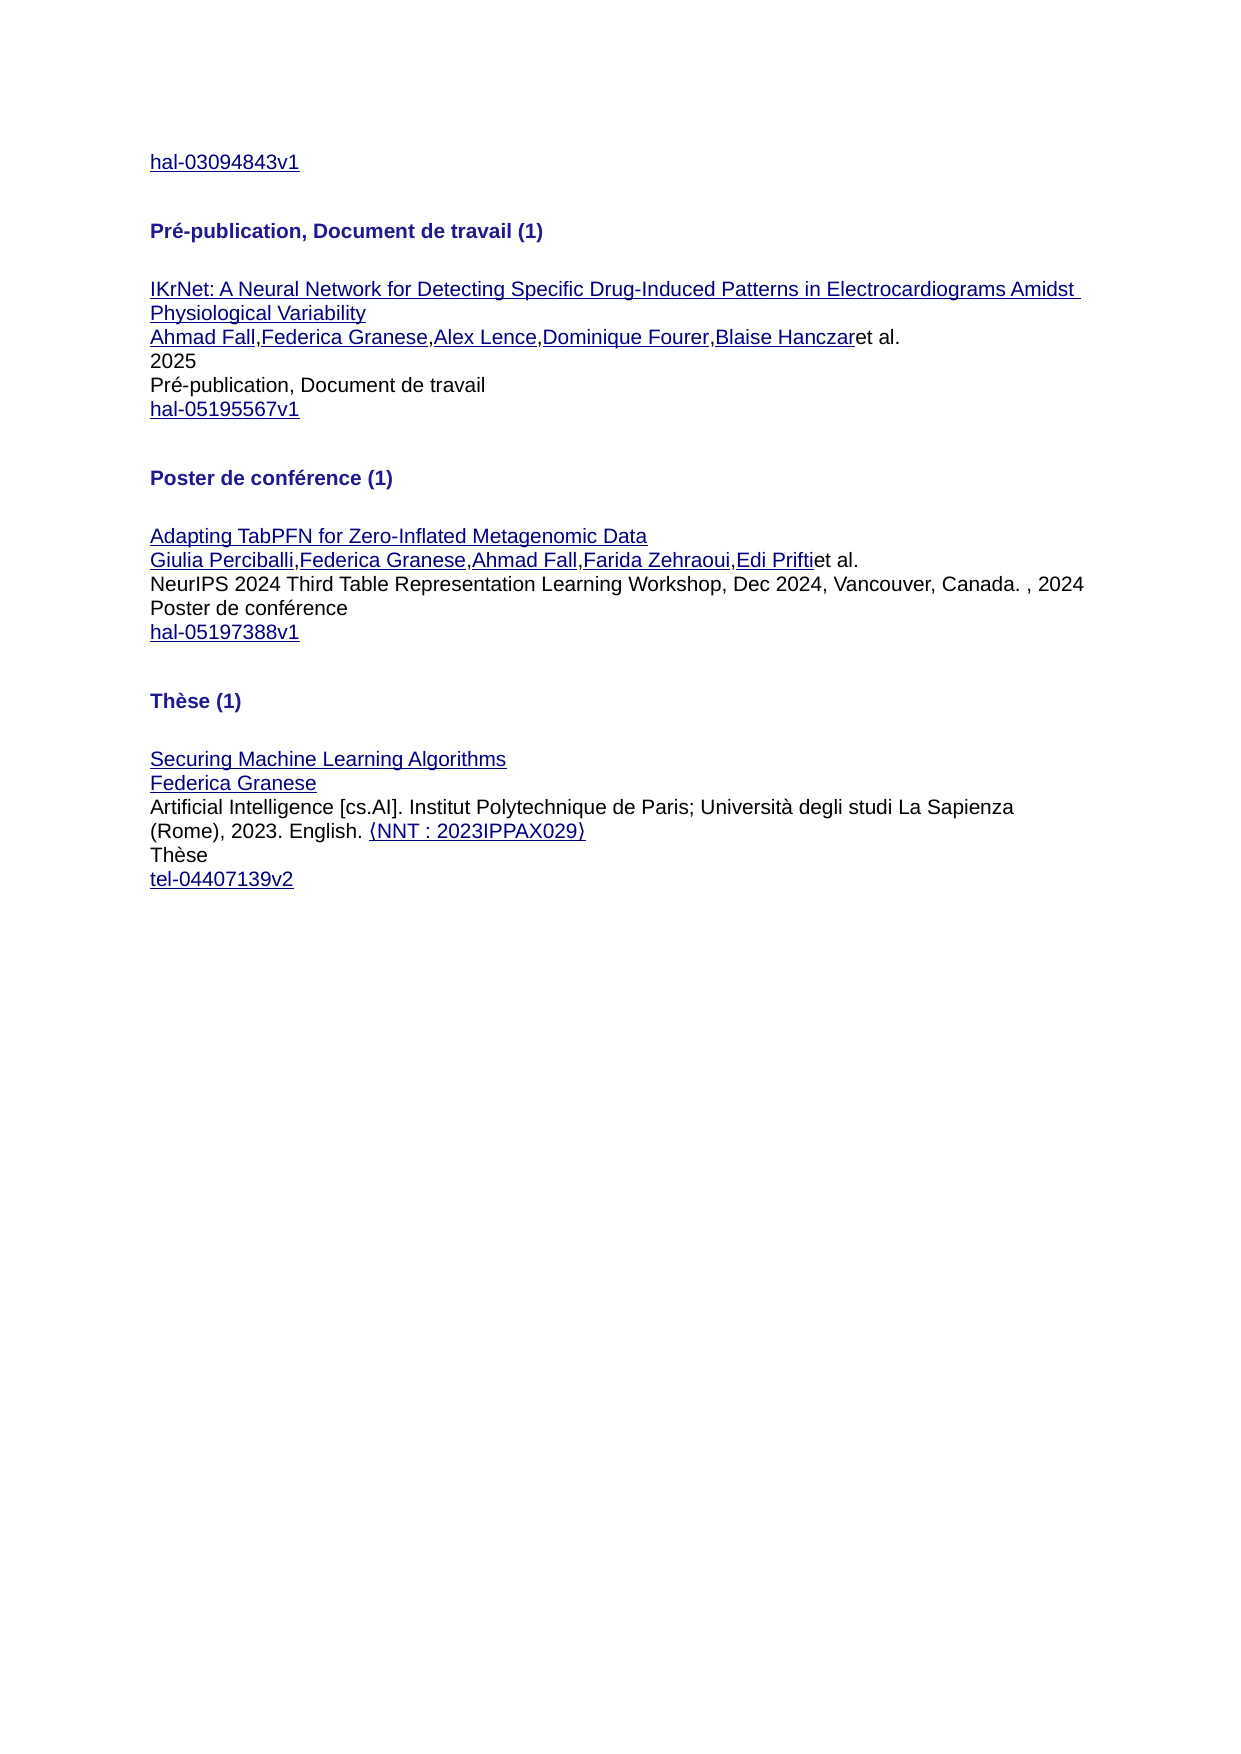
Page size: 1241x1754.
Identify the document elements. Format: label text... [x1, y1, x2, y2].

table_header Adapting TabPFN for Zero-Inflated Metagenomic Data Giulia Perciballi,Federica Granese,Ahmad Fall,Farida Zehraoui,Edi Priftiet al. NeurIPS 2024 Third Table Representation Learning Workshop, Dec 2024, Vancouver, Canada. , 2024 Poster de conférence hal-05197388v1 [150, 524, 1090, 644]
table_header Securing Machine Learning Algorithms Federica Granese Artificial Intelligence [cs.AI]. Institut Polytechnique de Paris; Università degli studi La Sapienza (Rome), 2023. English. ⟨NNT : 2023IPPAX029⟩ Thèse tel-04407139v2 [150, 747, 1090, 891]
table_cell hal-03094843v1 [150, 150, 1090, 174]
subtitle Thèse (1) [150, 688, 1090, 712]
subtitle Pré-publication, Document de travail (1) [150, 219, 1090, 243]
table_header IKrNet: A Neural Network for Detecting Specific Drug-Induced Patterns in Electrocardiograms Amidst Physiological Variability Ahmad Fall,Federica Granese,Alex Lence,Dominique Fourer,Blaise Hanczaret al. 2025 Pré-publication, Document de travail hal-05195567v1 [150, 277, 1090, 421]
subtitle Poster de conférence (1) [150, 466, 1090, 489]
